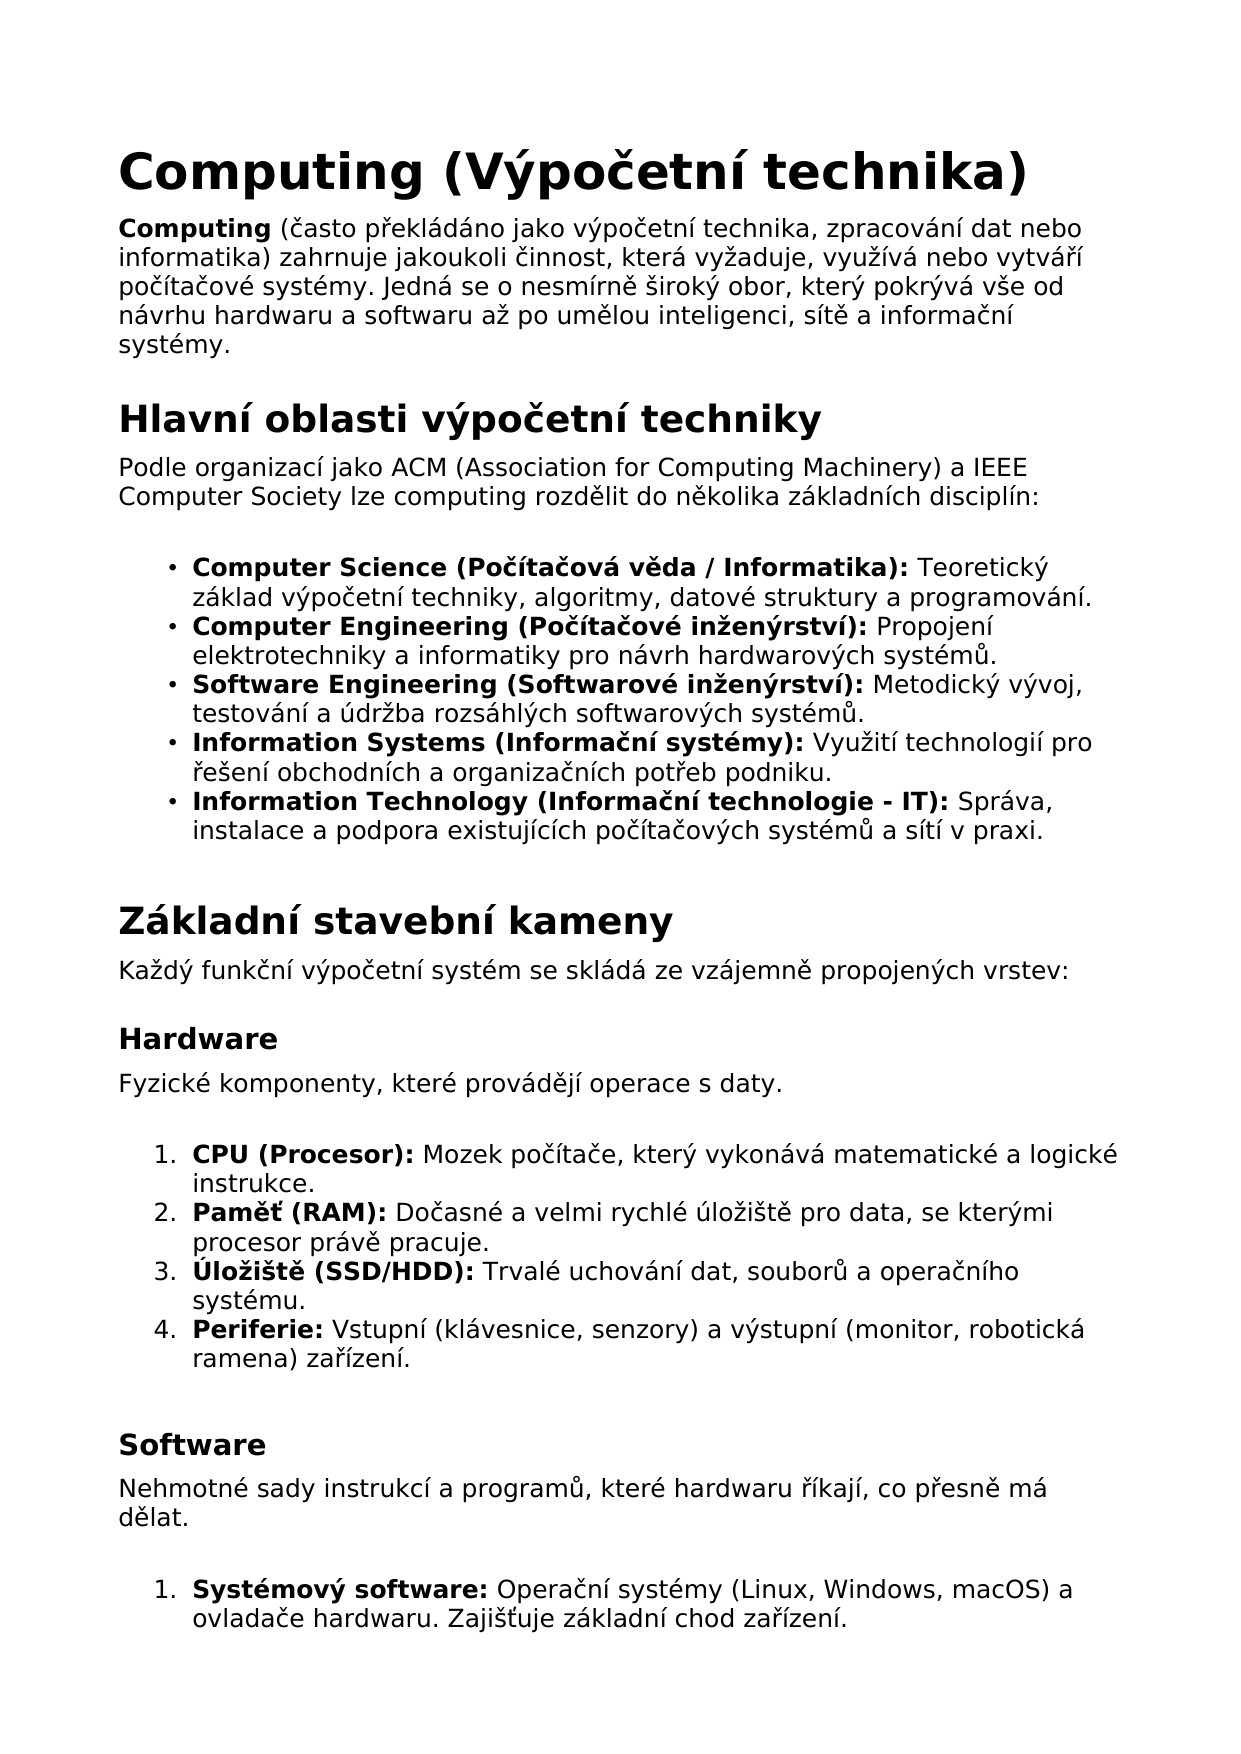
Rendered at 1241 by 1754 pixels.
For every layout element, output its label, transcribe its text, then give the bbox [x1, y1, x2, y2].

text Fyzické komponenty, které provádějí operace s daty. [118, 1069, 1122, 1098]
text Computing (často překládáno jako výpočetní technika, zpracování dat nebo informatika) zahrnuje jakoukoli činnost, která vyžaduje, využívá nebo vytváří počítačové systémy. Jedná se o nesmírně široký obor, který pokrývá vše od návrhu hardwaru a softwaru až po umělou inteligenci, sítě a informační systémy. [118, 214, 1122, 360]
list Computer Engineering (Počítačové inženýrství): Propojení elektrotechniky a informatiky pro návrh hardwarových systémů. [177, 612, 1122, 670]
list Periferie: Vstupní (klávesnice, senzory) a výstupní (monitor, robotická ramena) zařízení. [177, 1315, 1122, 1373]
subtitle Computing (Výpočetní technika) [118, 143, 1122, 201]
list Information Technology (Informační technologie - IT): Správa, instalace a podpora existujících počítačových systémů a sítí v praxi. [177, 787, 1122, 845]
subtitle Základní stavební kameny [118, 900, 1122, 943]
list CPU (Procesor): Mozek počítače, který vykonává matematické a logické instrukce. [177, 1140, 1122, 1198]
text Každý funkční výpočetní systém se skládá ze vzájemně propojených vrstev: [118, 956, 1122, 985]
list Software Engineering (Softwarové inženýrství): Metodický vývoj, testování a údržba rozsáhlých softwarových systémů. [177, 670, 1122, 729]
list Computer Science (Počítačová věda / Informatika): Teoretický základ výpočetní techniky, algoritmy, datové struktury a programování. [177, 554, 1122, 612]
subtitle Hardware [118, 1023, 1122, 1057]
list Systémový software: Operační systémy (Linux, Windows, macOS) a ovladače hardwaru. Zajišťuje základní chod zařízení. [177, 1575, 1122, 1633]
subtitle Software [118, 1428, 1122, 1462]
list Information Systems (Informační systémy): Využití technologií pro řešení obchodních a organizačních potřeb podniku. [177, 729, 1122, 787]
subtitle Hlavní oblasti výpočetní techniky [118, 397, 1122, 441]
list Paměť (RAM): Dočasné a velmi rychlé úložiště pro data, se kterými procesor právě pracuje. [177, 1198, 1122, 1257]
text Nehmotné sady instrukcí a programů, které hardwaru říkají, co přesně má dělat. [118, 1474, 1122, 1533]
list Úložiště (SSD/HDD): Trvalé uchování dat, souborů a operačního systému. [177, 1257, 1122, 1315]
text Podle organizací jako ACM (Association for Computing Machinery) a IEEE Computer Society lze computing rozdělit do několika základních disciplín: [118, 453, 1122, 512]
